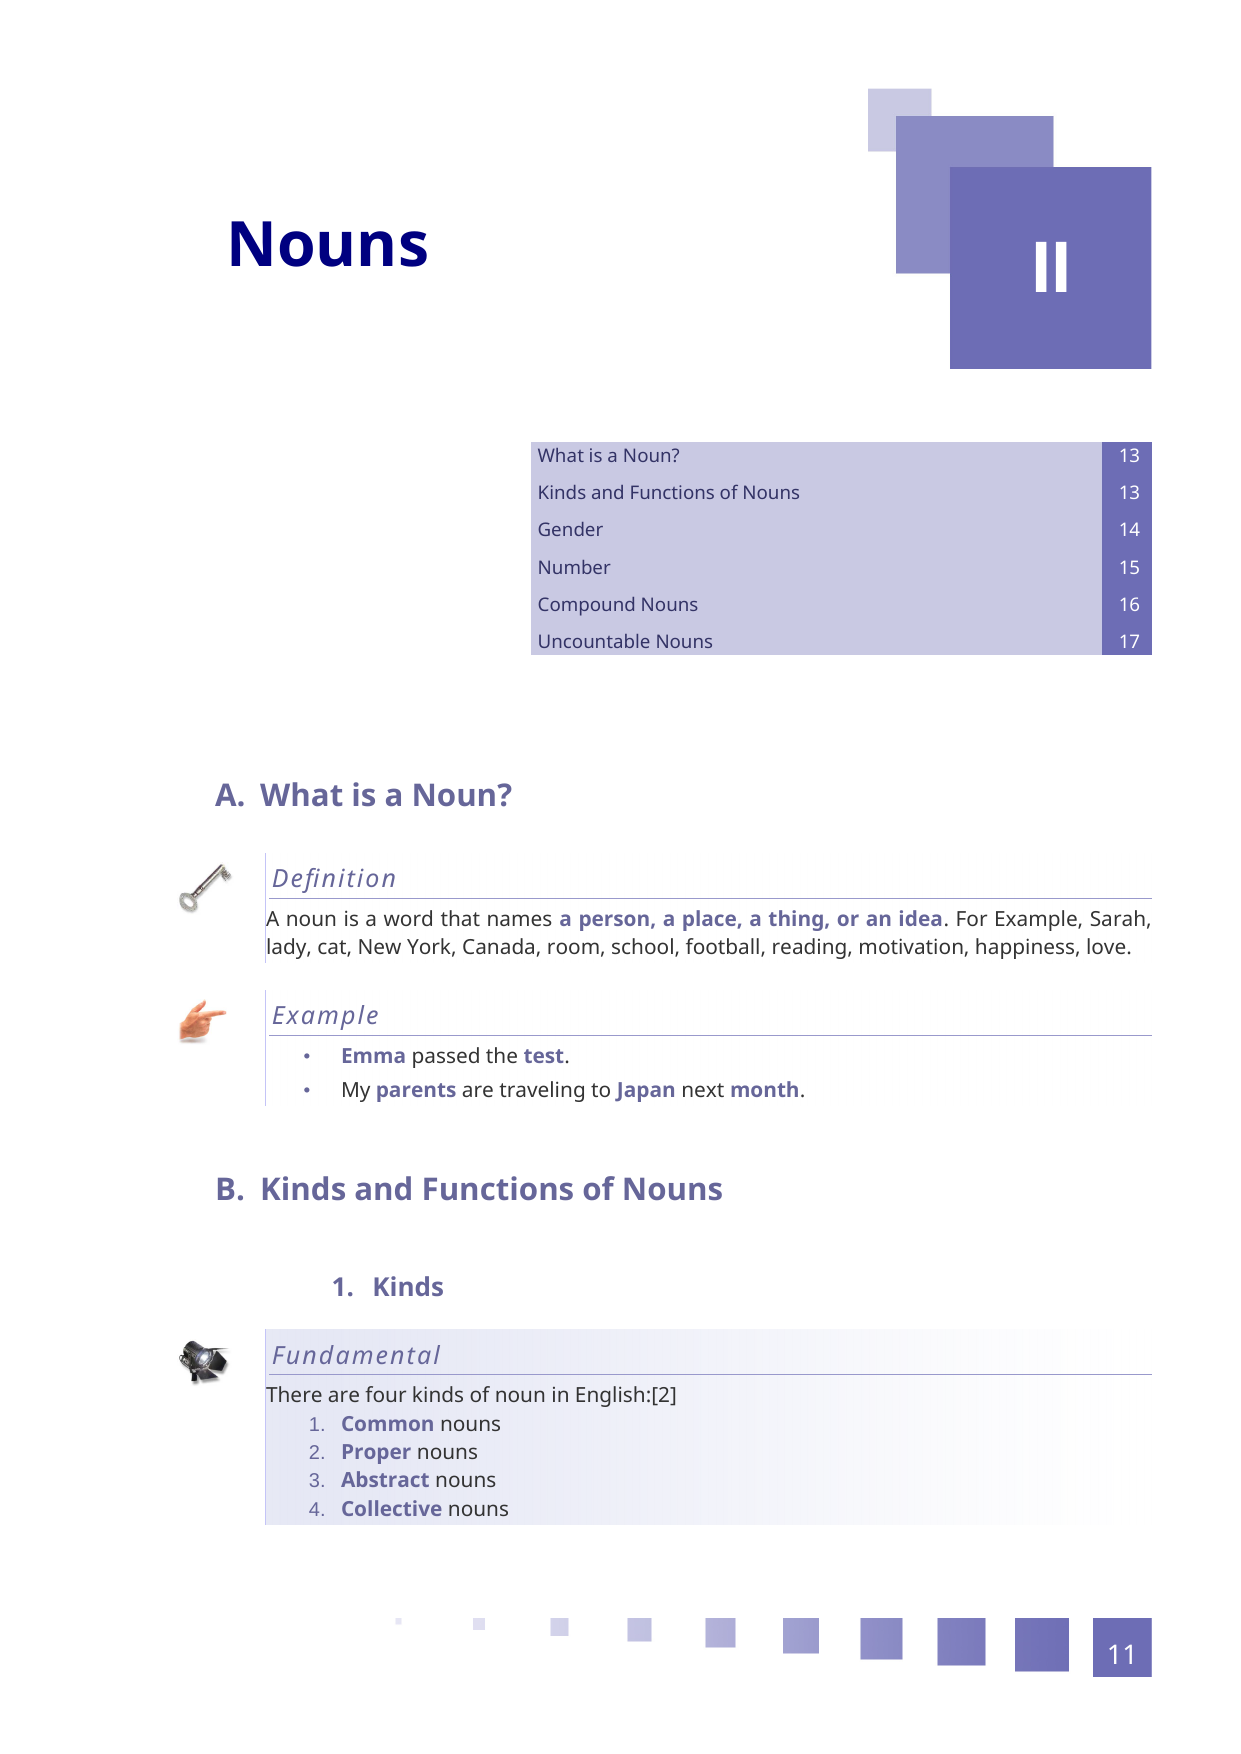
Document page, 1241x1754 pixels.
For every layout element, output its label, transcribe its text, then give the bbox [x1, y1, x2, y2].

title Number 15 [537, 554, 1140, 579]
list Abstract nouns [303, 1466, 1152, 1494]
text There are four kinds of noun in English:[2] [266, 1380, 1152, 1409]
title Gender 14 [537, 517, 1140, 542]
picture [177, 816, 1152, 963]
list Emma passed the test. [303, 1041, 1152, 1069]
list Collective nouns [303, 1494, 1152, 1522]
list Common nouns [303, 1409, 1152, 1437]
title II- Nouns [224, 199, 868, 284]
picture [177, 990, 1152, 1106]
list Proper nouns [303, 1437, 1152, 1466]
title Compound Nouns 16 [537, 591, 1140, 617]
title Uncountable Nouns 17 [537, 629, 1140, 654]
title Kinds and Functions of Nouns 13 [537, 479, 1140, 505]
title What is a Noun? [207, 773, 1152, 816]
title Kinds and Functions of Nouns [207, 1167, 1152, 1210]
picture [351, 1618, 1152, 1678]
title Kinds [325, 1269, 1152, 1304]
title Fundamental [269, 1334, 1152, 1374]
title What is a Noun? 13 [537, 442, 1140, 468]
picture [177, 1329, 1152, 1525]
title Definition [269, 858, 1152, 898]
list My parents are traveling to Japan next month. [303, 1075, 1152, 1103]
title Example [269, 995, 1152, 1035]
picture [351, 88, 1152, 773]
text II [951, 227, 1152, 308]
text A noun is a word that names a person, a place, a thing, or an idea. For Example, Sarah, lady, cat, New York, Canada, room, school, football, reading, motivation, happiness, love. [266, 904, 1152, 961]
